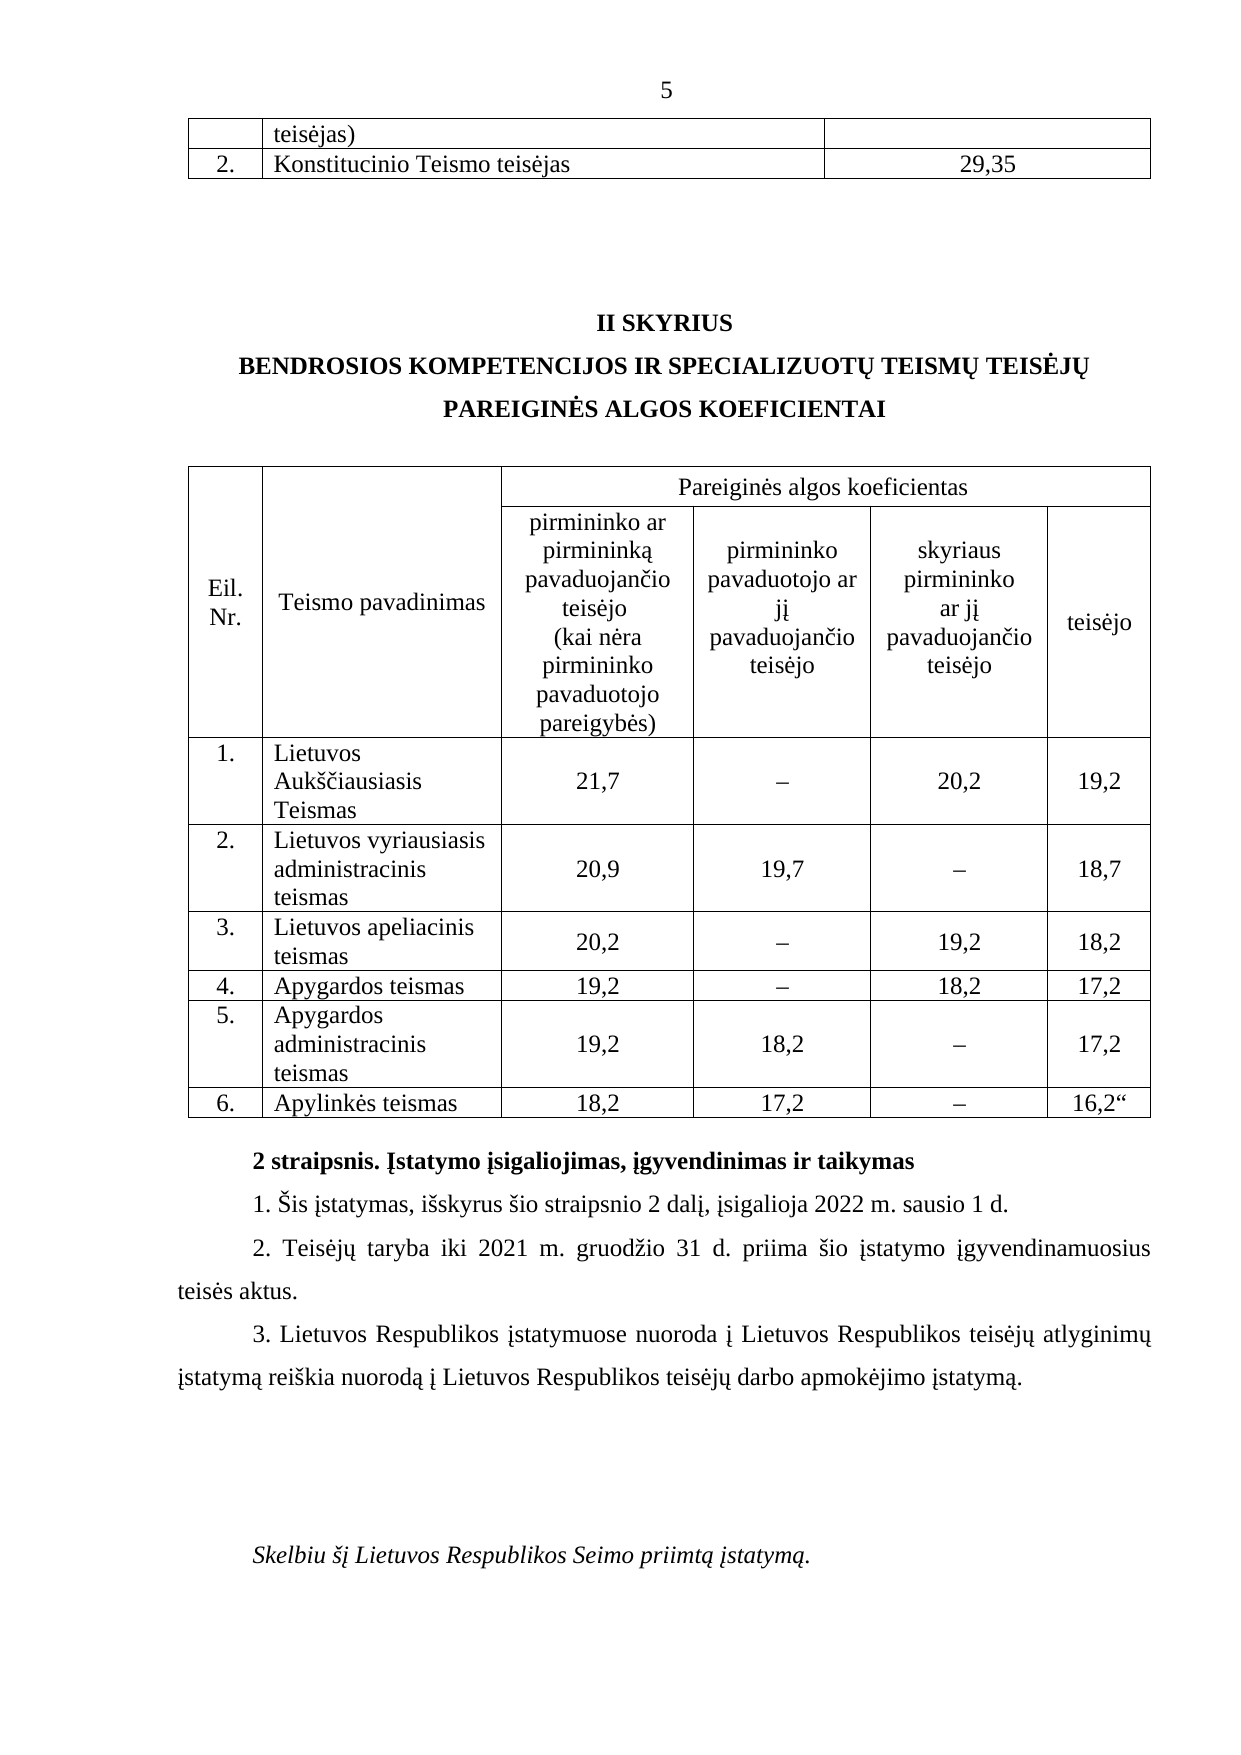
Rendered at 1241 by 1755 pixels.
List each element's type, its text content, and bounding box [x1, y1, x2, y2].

text Skelbiu šį Lietuvos Respublikos Seimo priimtą įstatymą. [177, 1540, 1152, 1568]
table_cell 19,2 [1048, 738, 1150, 824]
table_cell – [694, 912, 870, 970]
table_cell 17,2 [1048, 971, 1150, 999]
table_cell – [871, 1001, 1047, 1087]
table_header Pareiginės algos koeficientas [502, 467, 1150, 506]
table_cell 5. [189, 1001, 262, 1087]
table_header Teismo pavadinimas [263, 467, 501, 737]
table_cell teisėjo [1048, 507, 1150, 737]
table_cell [825, 119, 1150, 148]
table_cell 18,2 [1048, 912, 1150, 970]
table_cell Konstitucinio Teismo teisėjas [263, 149, 824, 178]
table_cell 20,2 [871, 738, 1047, 824]
table_cell 17,2 [1048, 1001, 1150, 1087]
text 2. Teisėjų taryba iki 2021 m. gruodžio 31 d. priima šio įstatymo įgyvendinamuosius teisės aktus. [177, 1233, 1152, 1304]
table_cell pirmininko pavaduotojo ar jį pavaduojančio teisėjo [694, 507, 870, 737]
table_cell [189, 119, 262, 148]
table_cell 6. [189, 1088, 262, 1117]
table_cell – [871, 825, 1047, 911]
table_cell 19,7 [694, 825, 870, 911]
table_cell 19,2 [502, 971, 693, 999]
table_cell 20,2 [502, 912, 693, 970]
table_cell Lietuvos apeliacinis teismas [263, 912, 501, 970]
text 1. Šis įstatymas, išskyrus šio straipsnio 2 dalį, įsigalioja 2022 m. sausio 1 d. [177, 1189, 1152, 1218]
table_cell skyriaus pirmininko ar jį pavaduojančio teisėjo [871, 507, 1047, 737]
table_cell Apylinkės teismas [263, 1088, 501, 1117]
table_cell – [694, 971, 870, 999]
table_cell teisėjas) [263, 119, 824, 148]
table_cell 21,7 [502, 738, 693, 824]
text 3. Lietuvos Respublikos įstatymuose nuoroda į Lietuvos Respublikos teisėjų atlyginimų įstatymą reiškia nuorodą į Lietuvos Respublikos teisėjų darbo apmokėjimo įstatymą. [177, 1319, 1152, 1391]
table_cell – [871, 1088, 1047, 1117]
table_cell 18,7 [1048, 825, 1150, 911]
table_cell 18,2 [502, 1088, 693, 1117]
text 2 straipsnis. Įstatymo įsigaliojimas, įgyvendinimas ir taikymas [177, 1146, 1152, 1175]
table_cell – [694, 738, 870, 824]
table_cell 17,2 [694, 1088, 870, 1117]
table_header Eil. Nr. [189, 467, 262, 737]
table_cell 2. [189, 825, 262, 911]
table_cell 19,2 [871, 912, 1047, 970]
table_cell 4. [189, 971, 262, 999]
text BENDROSIOS KOMPETENCIJOS IR SPECIALIZUOTŲ TEISMŲ TEISĖJŲ PAREIGINĖS ALGOS KOEFICIENTAI [177, 351, 1152, 423]
table_cell 2. [189, 149, 262, 178]
table_cell pirmininko ar pirmininką pavaduojančio teisėjo (kai nėra pirmininko pavaduotojo pareigybės) [502, 507, 693, 737]
table_cell 18,2 [694, 1001, 870, 1087]
text II SKYRIUS [177, 308, 1152, 337]
table_cell Apygardos teismas [263, 971, 501, 999]
table_cell Apygardos administracinis teismas [263, 1001, 501, 1087]
table_cell 1. [189, 738, 262, 824]
table_cell 18,2 [871, 971, 1047, 999]
table_cell 16,2“ [1048, 1088, 1150, 1117]
table_cell 20,9 [502, 825, 693, 911]
table_cell 19,2 [502, 1001, 693, 1087]
table_cell Lietuvos Aukščiausiasis Teismas [263, 738, 501, 824]
table_cell 29,35 [825, 149, 1150, 178]
table_cell 3. [189, 912, 262, 970]
table_cell Lietuvos vyriausiasis administracinis teismas [263, 825, 501, 911]
